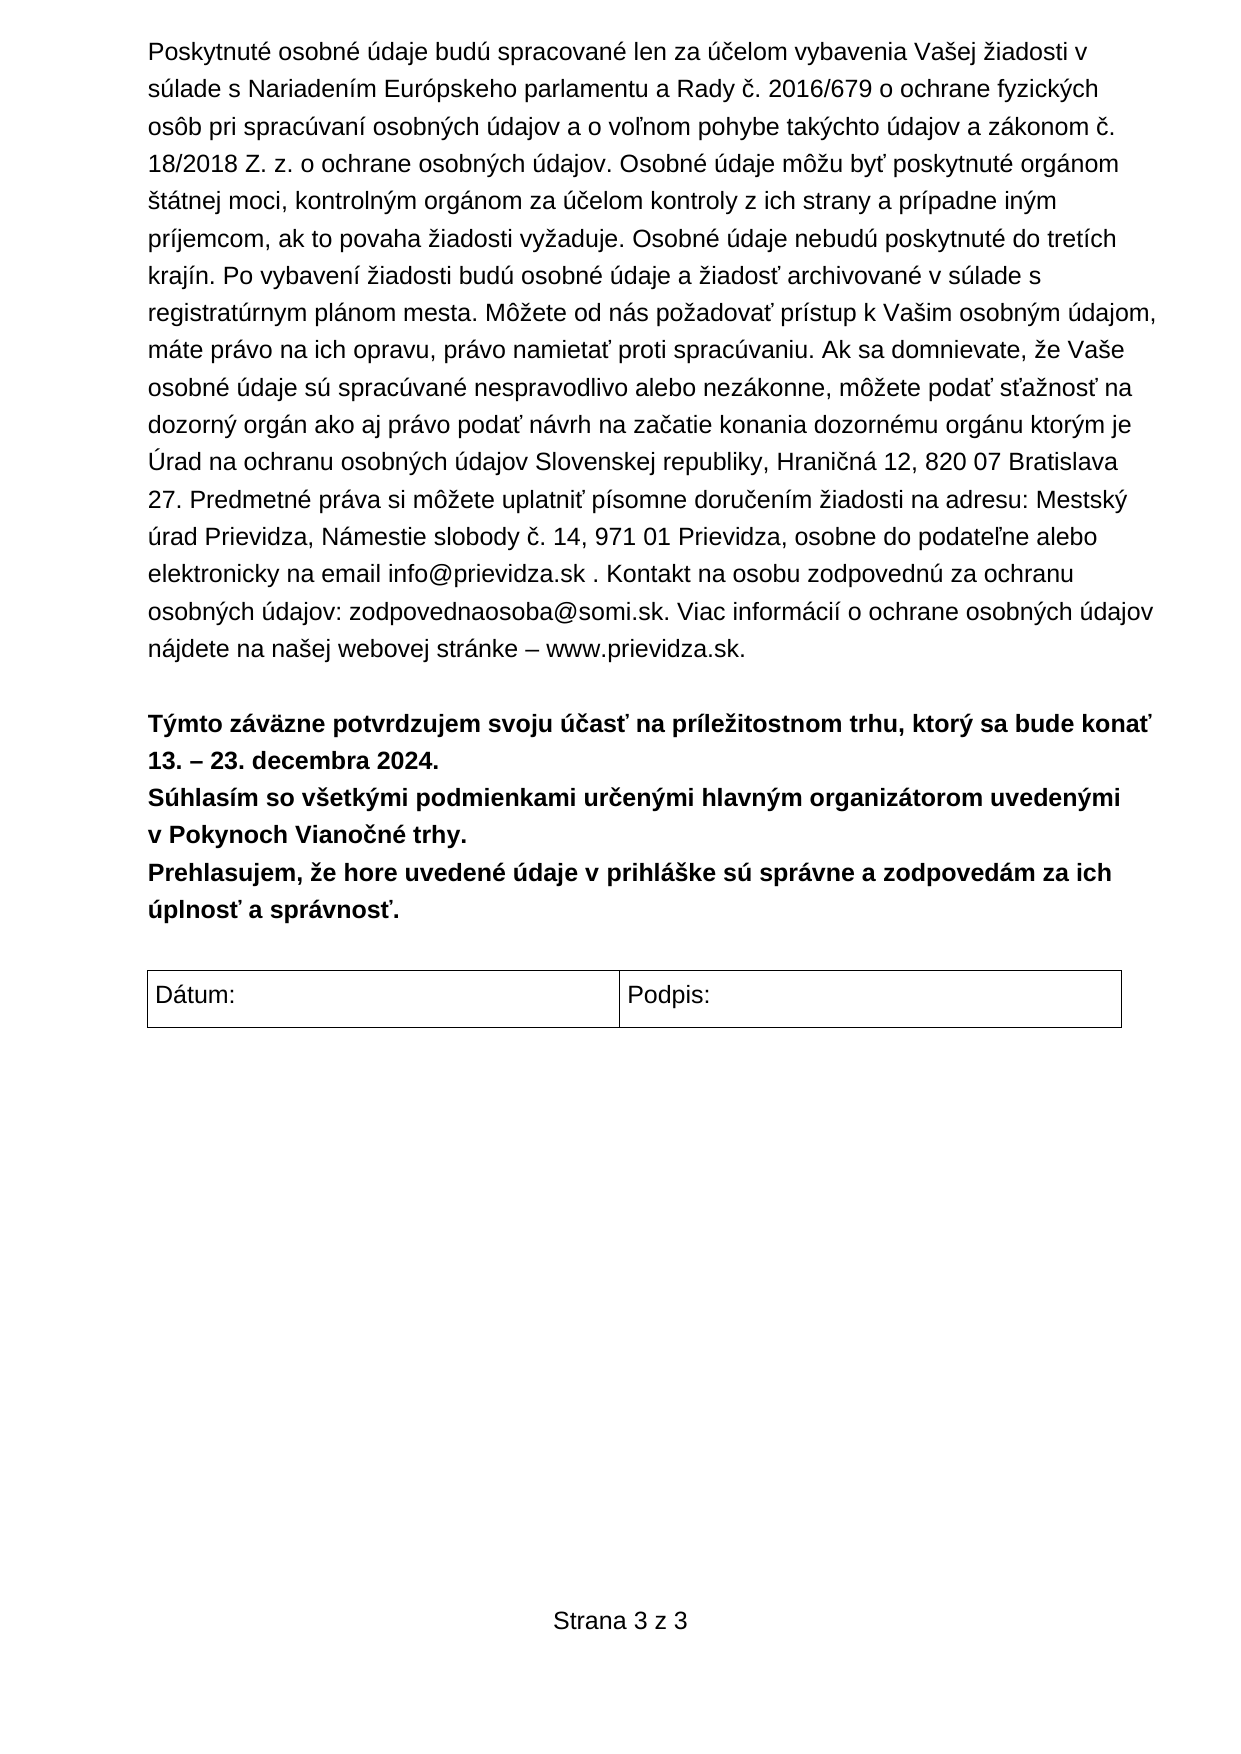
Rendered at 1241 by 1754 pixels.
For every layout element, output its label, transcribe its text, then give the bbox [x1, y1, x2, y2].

text Týmto záväzne potvrdzujem svoju účasť na príležitostnom trhu, ktorý sa bude konať 13. – 23. decembra 2024. [148, 709, 1161, 775]
text Prehlasujem, že hore uvedené údaje v prihláške sú správne a zodpovedám za ich úplnosť a správnosť. [148, 858, 1161, 924]
text Poskytnuté osobné údaje budú spracované len za účelom vybavenia Vašej žiadosti v súlade s Nariadením Európskeho parlamentu a Rady č. 2016/679 o ochrane fyzických osôb pri spracúvaní osobných údajov a o voľnom pohybe takýchto údajov a zákonom č. 18/2018 Z. z. o ochrane osobných údajov. Osobné údaje môžu byť poskytnuté orgánom štátnej moci, kontrolným orgánom za účelom kontroly z ich strany a prípadne iným príjemcom, ak to povaha žiadosti vyžaduje. Osobné údaje nebudú poskytnuté do tretích krajín. Po vybavení žiadosti budú osobné údaje a žiadosť archivované v súlade s registratúrnym plánom mesta. Môžete od nás požadovať prístup k Vašim osobným údajom, máte právo na ich opravu, právo namietať proti spracúvaniu. Ak sa domnievate, že Vaše osobné údaje sú spracúvané nespravodlivo alebo nezákonne, môžete podať sťažnosť na dozorný orgán ako aj právo podať návrh na začatie konania dozornému orgánu ktorým je Úrad na ochranu osobných údajov Slovenskej republiky, Hraničná 12, 820 07 Bratislava 27. Predmetné práva si môžete uplatniť písomne doručením žiadosti na adresu: Mestský úrad Prievidza, Námestie slobody č. 14, 971 01 Prievidza, osobne do podateľne alebo elektronicky na email info@prievidza.sk . Kontakt na osobu zodpovednú za ochranu osobných údajov: zodpovednaosoba@somi.sk. Viac informácií o ochrane osobných údajov nájdete na našej webovej stránke – www.prievidza.sk. [148, 37, 1161, 663]
table_header Podpis: [620, 971, 1121, 1027]
table_header Dátum: [148, 971, 619, 1027]
text Súhlasím so všetkými podmienkami určenými hlavným organizátorom uvedenými v Pokynoch Vianočné trhy. [148, 783, 1161, 849]
